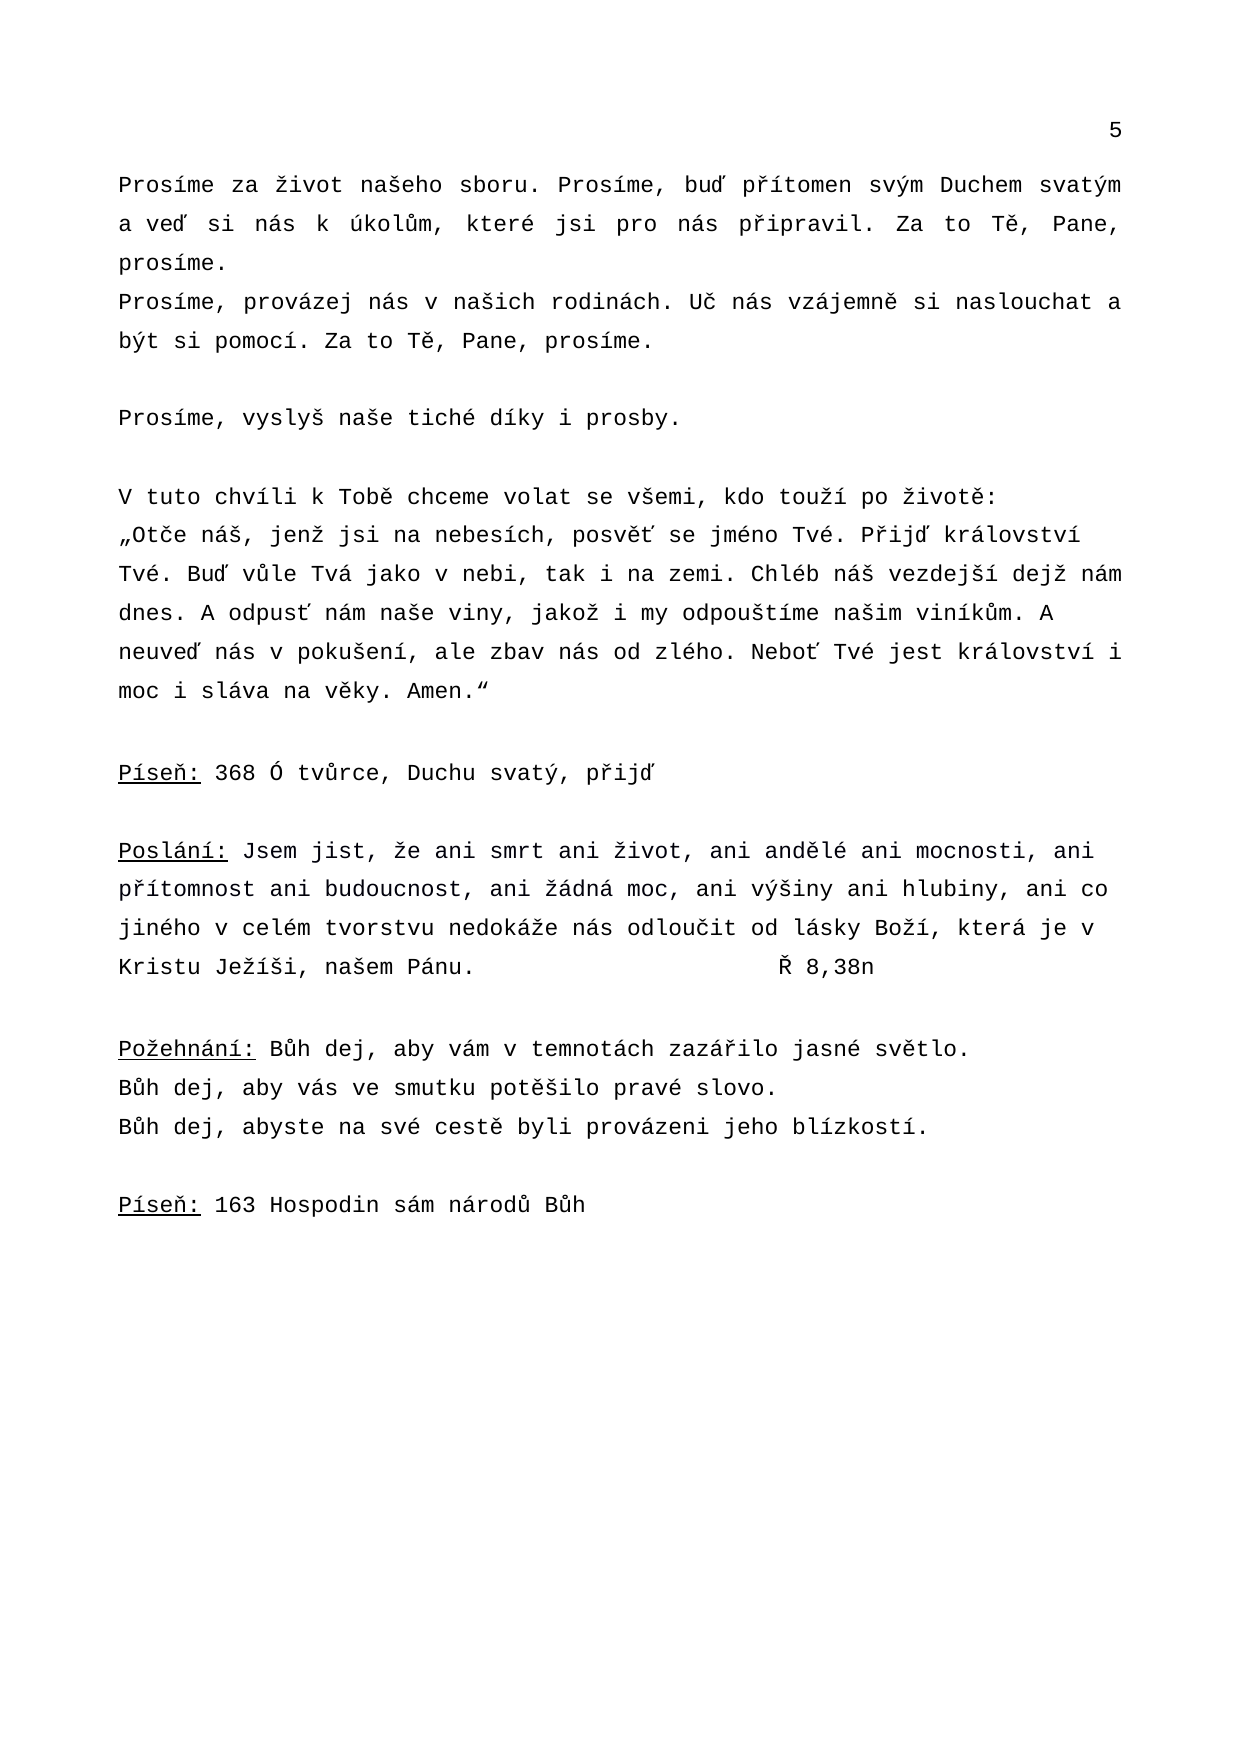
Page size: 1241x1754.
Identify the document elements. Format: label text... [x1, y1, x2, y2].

text Prosíme, provázej nás v našich rodinách. Uč nás vzájemně si naslouchat a být si pomocí. Za to Tě, Pane, prosíme. [118, 290, 1122, 355]
text Požehnání: Bůh dej, aby vám v temnotách zazářilo jasné světlo. [118, 1037, 1122, 1063]
text V tuto chvíli k Tobě chceme volat se všemi, kdo touží po životě: [118, 485, 1122, 511]
text Bůh dej, aby vás ve smutku potěšilo pravé slovo. [118, 1076, 1122, 1102]
text Píseň: 368 Ó tvůrce, Duchu svatý, přijď [118, 761, 1122, 787]
text Bůh dej, abyste na své cestě byli provázeni jeho blízkostí. [118, 1115, 1122, 1141]
text Píseň: 163 Hospodin sám národů Bůh [118, 1193, 1122, 1219]
text „Otče náš, jenž jsi na nebesích, posvěť se jméno Tvé. Přijď království Tvé. Buď vůle Tvá jako v nebi, tak i na zemi. Chléb náš vezdejší dejž nám dnes. A odpusť nám naše viny, jakož i my odpouštíme našim viníkům. A neuveď nás v pokušení, ale zbav nás od zlého. Neboť Tvé jest království i moc i sláva na věky. Amen.“ [118, 524, 1122, 705]
text Prosíme, vyslyš naše tiché díky i prosby. [118, 407, 1122, 433]
text Poslání: Jsem jist, že ani smrt ani život, ani andělé ani mocnosti, ani přítomnost ani budoucnost, ani žádná moc, ani výšiny ani hlubiny, ani co jiného v celém tvorstvu nedokáže nás odloučit od lásky Boží, která je v Kristu Ježíši, našem Pánu. Ř 8,38n [118, 839, 1122, 981]
text Prosíme za život našeho sboru. Prosíme, buď přítomen svým Duchem svatým a veď si nás k úkolům, které jsi pro nás připravil. Za to Tě, Pane, prosíme. [118, 173, 1122, 277]
